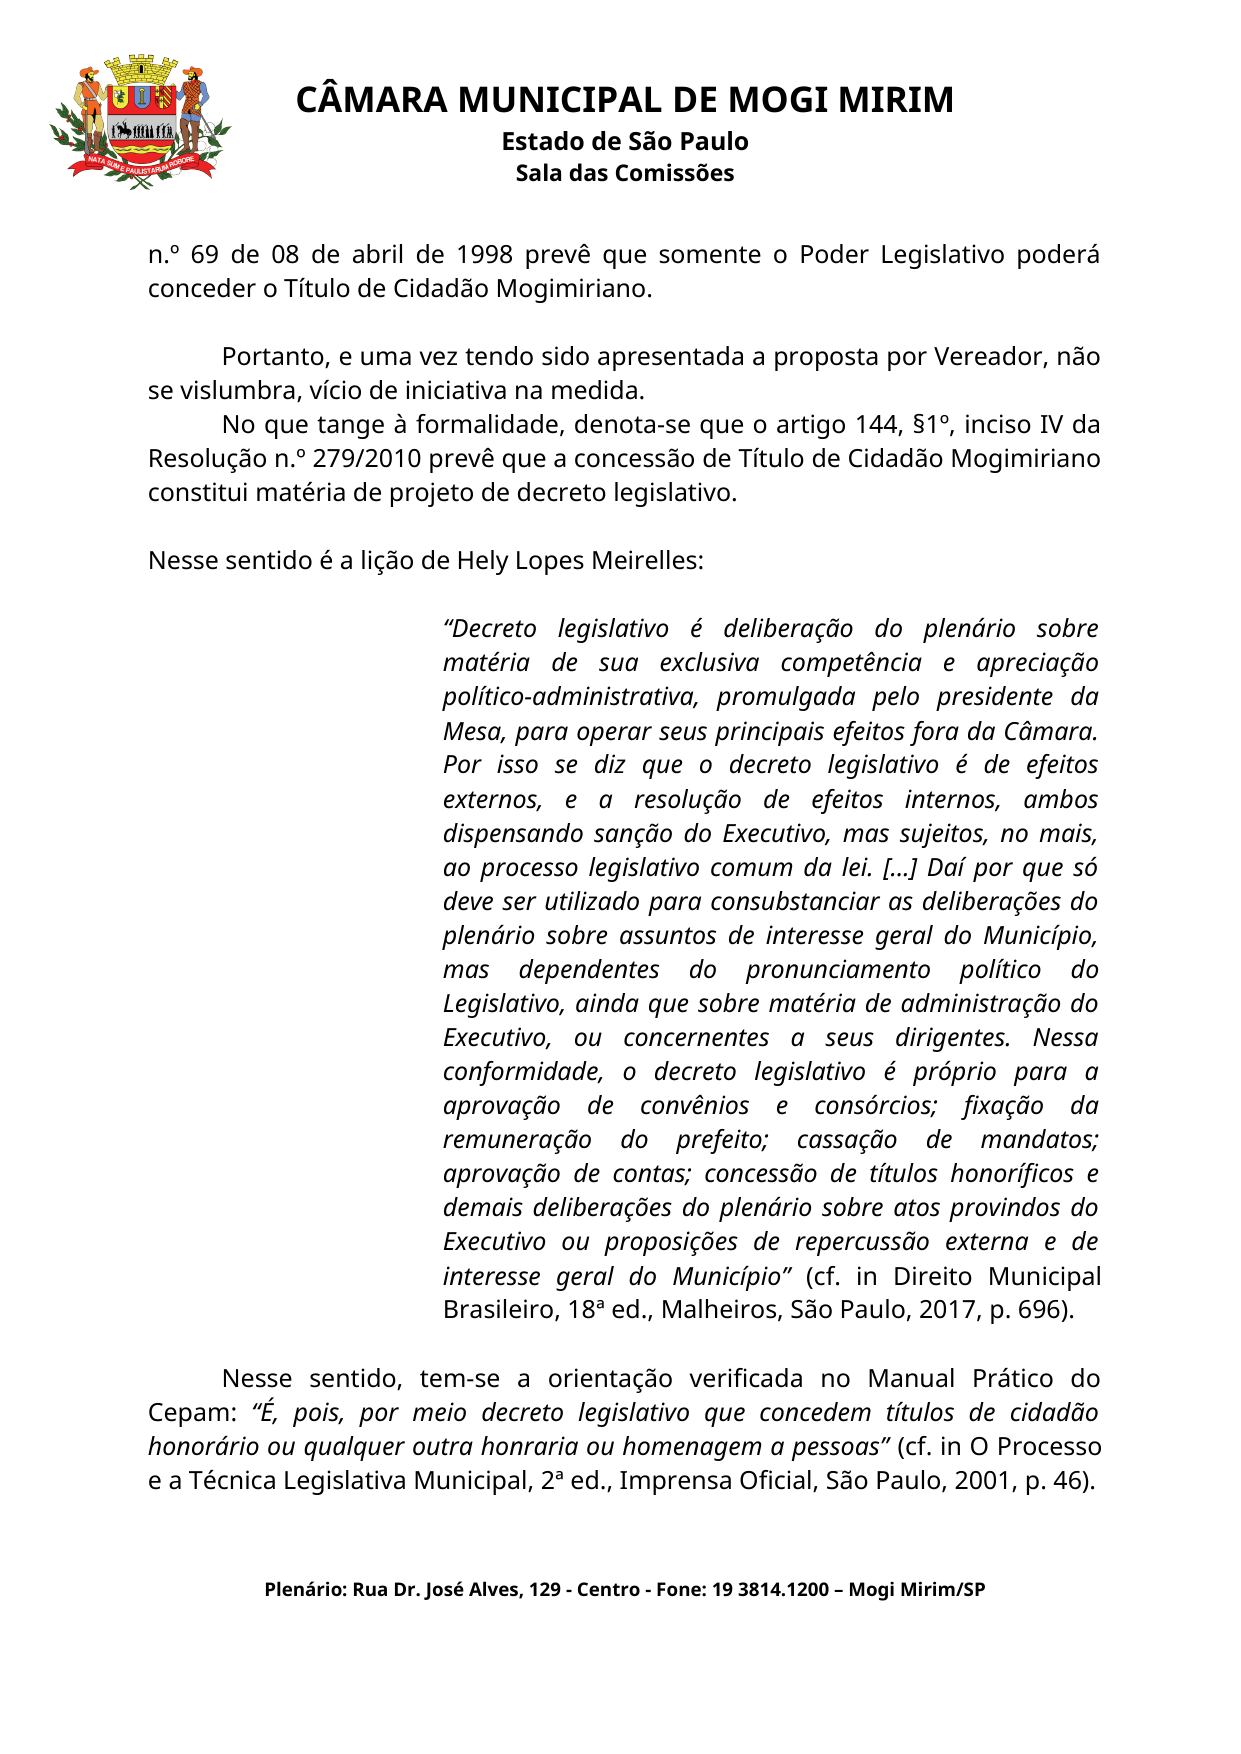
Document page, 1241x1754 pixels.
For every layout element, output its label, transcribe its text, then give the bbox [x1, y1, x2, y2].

text Nesse sentido é a lição de Hely Lopes Meirelles: [148, 543, 1103, 577]
text Nesse sentido, tem-se a orientação verificada no Manual Prático do Cepam: “É, pois, por meio decreto legislativo que concedem títulos de cidadão honorário ou qualquer outra honraria ou homenagem a pessoas” (cf. in O Processo e a Técnica Legislativa Municipal, 2ª ed., Imprensa Oficial, São Paulo, 2001, p. 46). [148, 1360, 1103, 1497]
text n.º 69 de 08 de abril de 1998 prevê que somente o Poder Legislativo poderá conceder o Título de Cidadão Mogimiriano. [148, 236, 1103, 304]
picture [26, 42, 253, 202]
text Portanto, e uma vez tendo sido apresentada a proposta por Vereador, não se vislumbra, vício de iniciativa na medida. [148, 338, 1103, 407]
text No que tange à formalidade, denota-se que o artigo 144, §1º, inciso IV da Resolução n.º 279/2010 prevê que a concessão de Título de Cidadão Mogimiriano constitui matéria de projeto de decreto legislativo. [148, 407, 1103, 509]
text “Decreto legislativo é deliberação do plenário sobre matéria de sua exclusiva competência e apreciação político-administrativa, promulgada pelo presidente da Mesa, para operar seus principais efeitos fora da Câmara. Por isso se diz que o decreto legislativo é de efeitos externos, e a resolução de efeitos internos, ambos dispensando sanção do Executivo, mas sujeitos, no mais, ao processo legislativo comum da lei. [...] Daí por que só deve ser utilizado para consubstanciar as deliberações do plenário sobre assuntos de interesse geral do Município, mas dependentes do pronunciamento político do Legislativo, ainda que sobre matéria de administração do Executivo, ou concernentes a seus dirigentes. Nessa conformidade, o decreto legislativo é próprio para a aprovação de convênios e consórcios; fixação da remuneração do prefeito; cassação de mandatos; aprovação de contas; concessão de títulos honoríficos e demais deliberações do plenário sobre atos provindos do Executivo ou proposições de repercussão externa e de interesse geral do Município” (cf. in Direito Municipal Brasileiro, 18ª ed., Malheiros, São Paulo, 2017, p. 696). [443, 611, 1103, 1326]
